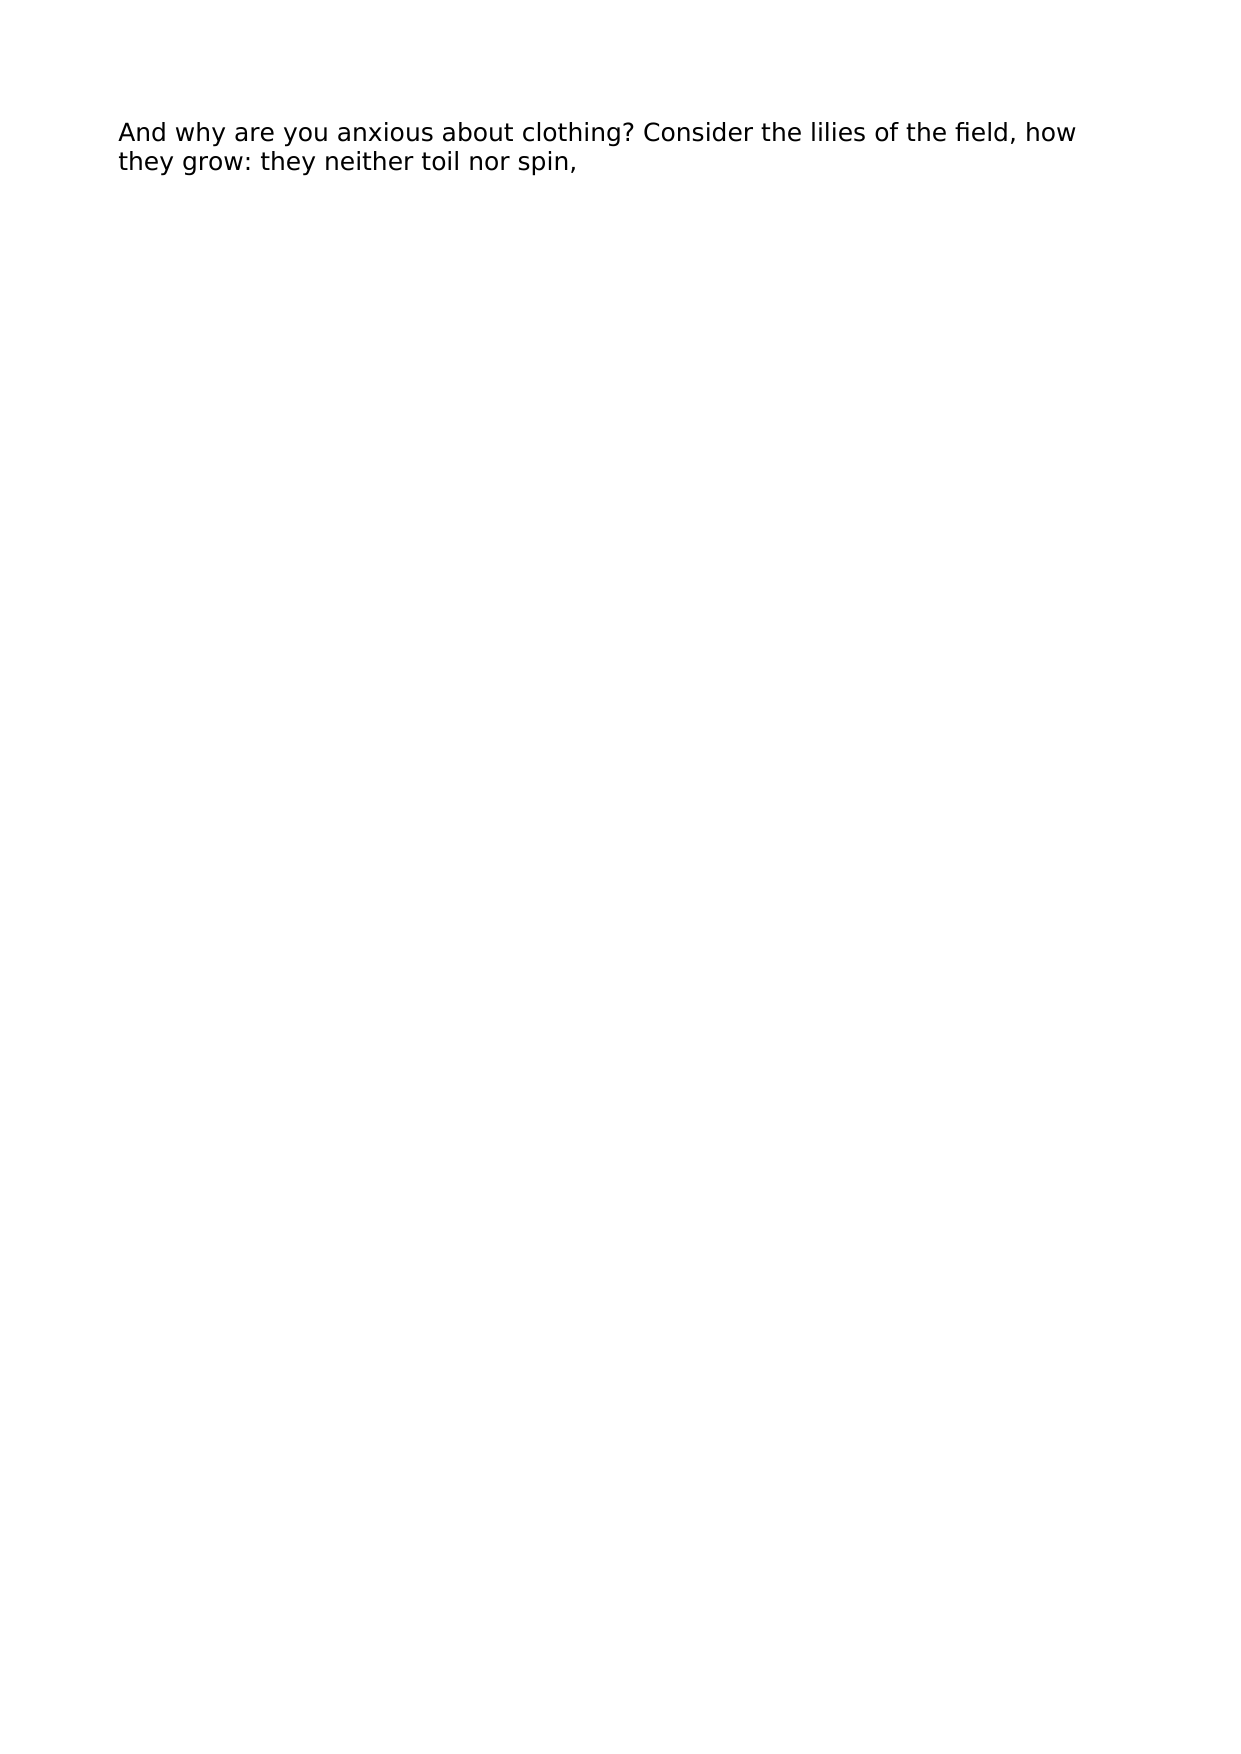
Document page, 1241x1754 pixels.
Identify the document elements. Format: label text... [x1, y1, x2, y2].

text And why are you anxious about clothing? Consider the lilies of the field, how they grow: they neither toil nor spin, [118, 118, 1122, 176]
